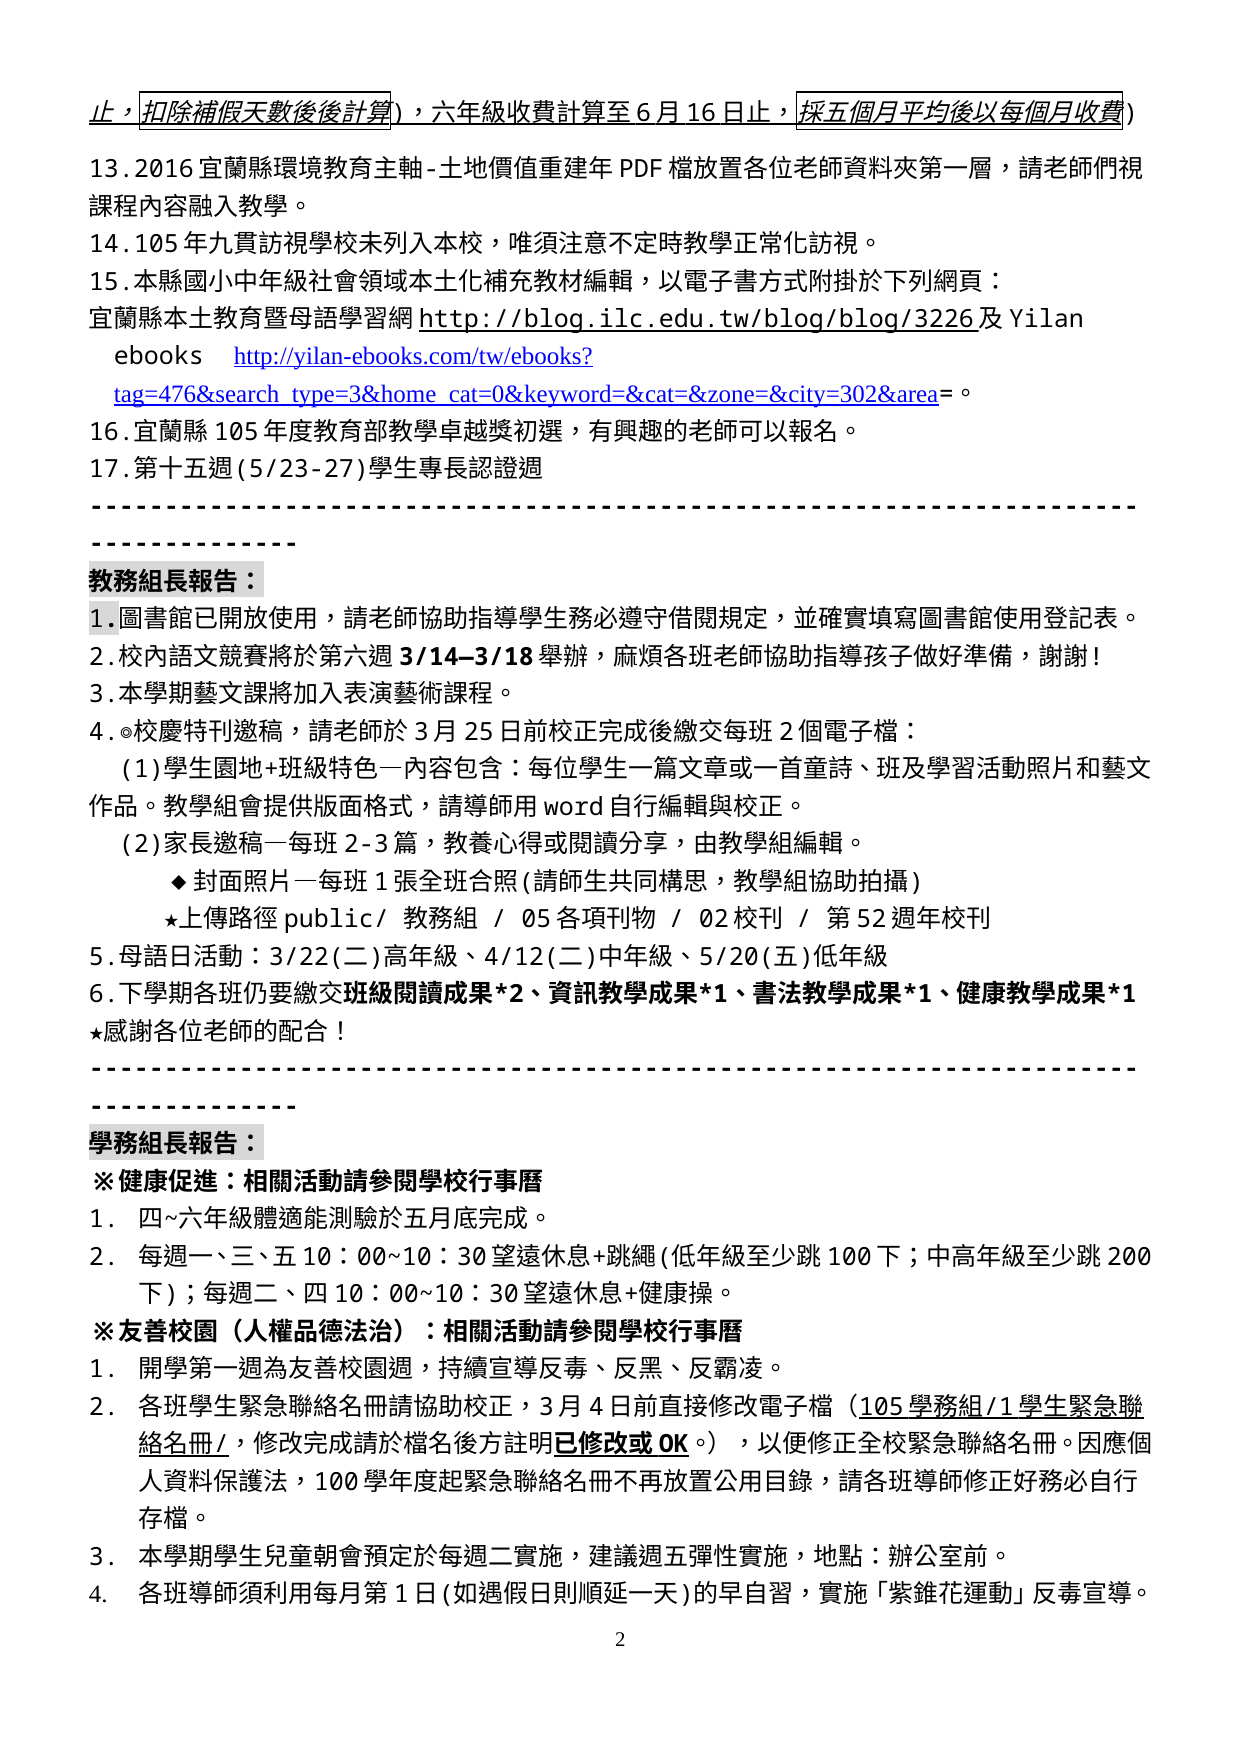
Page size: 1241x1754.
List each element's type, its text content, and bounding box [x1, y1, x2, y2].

text ◆封面照片—每班1張全班合照(請師生共同構思，教學組協助拍攝) [164, 861, 1152, 898]
text ★上傳路徑public/ 教務組 / 05各項刊物 / 02校刊 / 第52週年校刊 [164, 898, 1152, 936]
text 14.105年九貫訪視學校未列入本校，唯須注意不定時教學正常化訪視。 [89, 223, 1152, 261]
text 教務組長報告： [89, 561, 1152, 598]
text ※友善校園（人權品德法治）：相關活動請參閱學校行事曆 [89, 1311, 1152, 1348]
list 開學第一週為友善校園週，持續宣導反毒、反黑、反霸凌。 [89, 1348, 1152, 1386]
list 四~六年級體適能測驗於五月底完成。 [89, 1198, 1152, 1236]
text ------------------------------------------------------------------------------------ [89, 1048, 1152, 1123]
text ※健康促進：相關活動請參閱學校行事曆 [89, 1161, 1152, 1198]
list 每週一、三、五10：00~10：30望遠休息+跳繩(低年級至少跳100下；中高年級至少跳200下)；每週二、四10：00~10：30望遠休息+健康操。 [89, 1236, 1152, 1311]
text 學務組長報告： [89, 1123, 1152, 1161]
text 3.本學期藝文課將加入表演藝術課程。 [89, 673, 1152, 711]
text 13.2016宜蘭縣環境教育主軸-土地價值重建年PDF檔放置各位老師資料夾第一層，請老師們視課程內容融入教學。 [89, 148, 1152, 223]
text 17.第十五週(5/23-27)學生專長認證週 [89, 448, 1152, 486]
text 15.本縣國小中年級社會領域本土化補充教材編輯，以電子書方式附掛於下列網頁： [89, 261, 1152, 298]
text (2)家長邀稿—每班2-3篇，教養心得或閱讀分享，由教學組編輯。 [89, 823, 1152, 861]
text 止，扣除補假天數後後計算)，六年級收費計算至6月16日止，採五個月平均後以每個月收費) [89, 73, 1152, 148]
text 16.宜蘭縣105年度教育部教學卓越獎初選，有興趣的老師可以報名。 [89, 411, 1152, 448]
text (1)學生園地+班級特色—內容包含：每位學生一篇文章或一首童詩、班及學習活動照片和藝文作品。教學組會提供版面格式，請導師用word自行編輯與校正。 [89, 748, 1152, 823]
text ------------------------------------------------------------------------------------ [89, 486, 1152, 561]
list 各班導師須利用每月第1日(如遇假日則順延一天)的早自習，實施「紫錐花運動」反毒宣導。 [89, 1573, 1152, 1611]
list 各班學生緊急聯絡名冊請協助校正，3月4日前直接修改電子檔（105學務組/1學生緊急聯絡名冊/，修改完成請於檔名後方註明已修改或OK。），以便修正全校緊急聯絡名冊。因應個人資料保護法，100學年度起緊急聯絡名冊不再放置公用目錄，請各班導師修正好務必自行存檔。 [89, 1386, 1152, 1536]
text 1.圖書館已開放使用，請老師協助指導學生務必遵守借閱規定，並確實填寫圖書館使用登記表。 [89, 598, 1152, 636]
text 6.下學期各班仍要繳交班級閱讀成果*2、資訊教學成果*1、書法教學成果*1、健康教學成果*1 [89, 973, 1152, 1011]
text 宜蘭縣本土教育暨母語學習網http://blog.ilc.edu.tw/blog/blog/3226及Yilan ebooks http://yilan-ebooks.com/tw/ebooks?tag=476&search_type=3&home_cat=0&keyword=&cat=&zone=&city=302&area=。 [89, 298, 1152, 411]
text 5.母語日活動：3/22(二)高年級、4/12(二)中年級、5/20(五)低年級 [89, 936, 1152, 973]
text 4.◎校慶特刊邀稿，請老師於3月25日前校正完成後繳交每班2個電子檔： [89, 711, 1152, 748]
text ★感謝各位老師的配合！ [89, 1011, 1152, 1048]
list 本學期學生兒童朝會預定於每週二實施，建議週五彈性實施，地點：辦公室前。 [89, 1536, 1152, 1573]
text 2.校內語文競賽將於第六週3/14—3/18舉辦，麻煩各班老師協助指導孩子做好準備，謝謝! [89, 636, 1152, 673]
